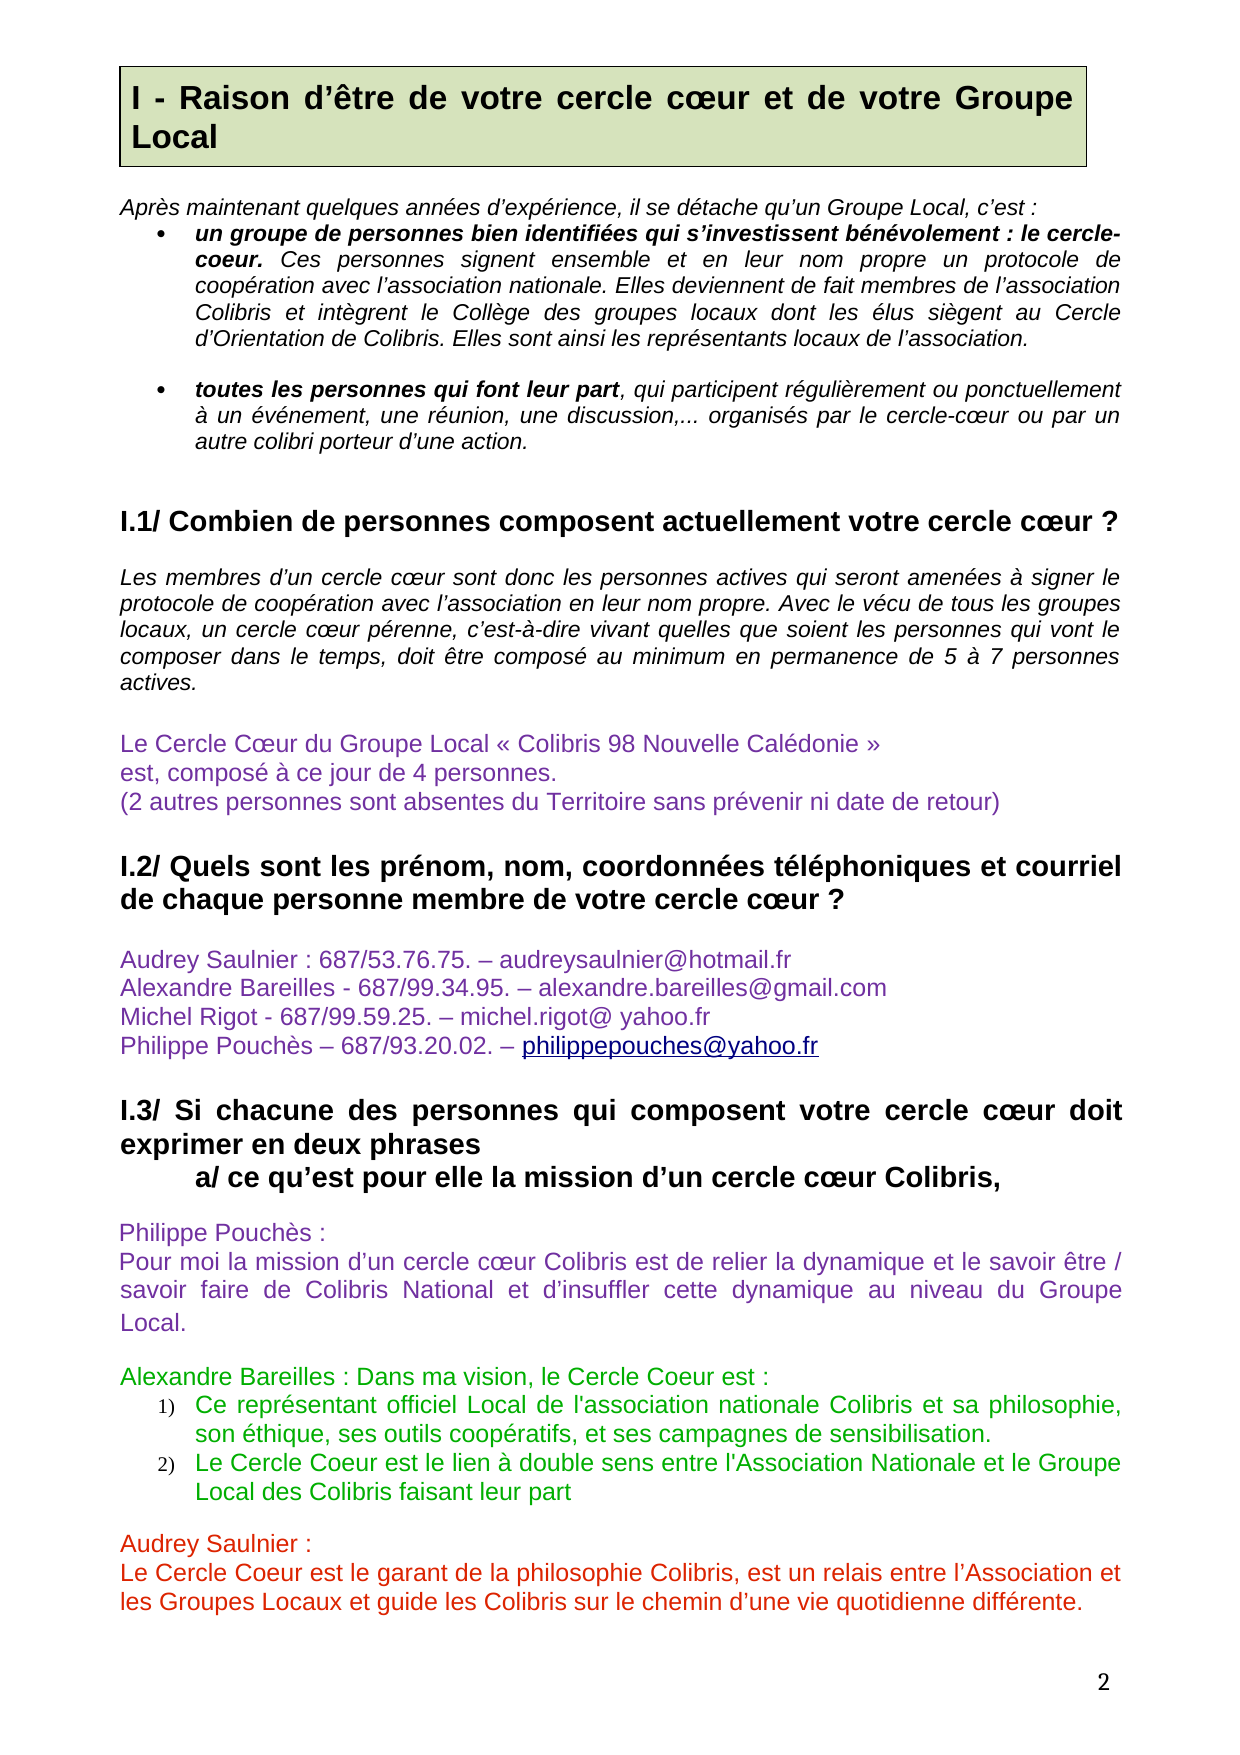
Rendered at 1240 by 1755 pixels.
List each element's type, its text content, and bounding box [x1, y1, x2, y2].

text Alexandre Bareilles - 687/99.34.95. – alexandre.bareilles@gmail.com [120, 973, 1124, 1002]
text I.3/ Si chacune des personnes qui composent votre cercle cœur doit exprimer en deux phrases [120, 1093, 1124, 1160]
text a/ ce qu’est pour elle la mission d’un cercle cœur Colibris, [120, 1160, 1124, 1194]
text Audrey Saulnier : [120, 1529, 1124, 1558]
text Le Cercle Coeur est le garant de la philosophie Colibris, est un relais entre l’Association et les Groupes Locaux et guide les Colibris sur le chemin d’une vie quotidienne différente. [120, 1558, 1124, 1616]
text Audrey Saulnier : 687/53.76.75. – audreysaulnier@hotmail.fr [120, 944, 1124, 973]
text I.1/ Combien de personnes composent actuellement votre cercle cœur ? [120, 504, 1124, 537]
text I.2/ Quels sont les prénom, nom, coordonnées téléphoniques et courriel de chaque personne membre de votre cercle cœur ? [120, 849, 1124, 916]
text Philippe Pouchès : [119, 1218, 1124, 1247]
text Philippe Pouchès – 687/93.20.02. – philippepouches@yahoo.fr [120, 1031, 1124, 1059]
list Le Cercle Coeur est le lien à double sens entre l'Association Nationale et le Groupe Local des Colibris faisant leur part [157, 1448, 1124, 1505]
table_header I - Raison d’être de votre cercle cœur et de votre Groupe Local [121, 67, 1086, 166]
text Pour moi la mission d’un cercle cœur Colibris est de relier la dynamique et le savoir être / savoir faire de Colibris National et d’insuffler cette dynamique au niveau du Groupe Local. [119, 1247, 1124, 1338]
text Michel Rigot - 687/99.59.25. – michel.rigot@ yahoo.fr [120, 1002, 1124, 1031]
text Le Cercle Cœur du Groupe Local « Colibris 98 Nouvelle Calédonie » [120, 729, 1124, 758]
text Alexandre Bareilles : Dans ma vision, le Cercle Coeur est : [120, 1362, 1124, 1390]
list un groupe de personnes bien identifiées qui s’investissent bénévolement : le cercle-coeur. Ces personnes signent ensemble et en leur nom propre un protocole de coopération avec l’association nationale. Elles deviennent de fait membres de l’association Colibris et intègrent le Collège des groupes locaux dont les élus siègent au Cercle d’Orientation de Colibris. Elles sont ainsi les représentants locaux de l’association. [157, 220, 1124, 352]
list Ce représentant officiel Local de l'association nationale Colibris et sa philosophie, son éthique, ses outils coopératifs, et ses campagnes de sensibilisation. [157, 1390, 1124, 1448]
list toutes les personnes qui font leur part, qui participent régulièrement ou ponctuellement à un événement, une réunion, une discussion,... organisés par le cercle-cœur ou par un autre colibri porteur d’une action. [157, 376, 1124, 455]
text Les membres d’un cercle cœur sont donc les personnes actives qui seront amenées à signer le protocole de coopération avec l’association en leur nom propre. Avec le vécu de tous les groupes locaux, un cercle cœur pérenne, c’est-à-dire vivant quelles que soient les personnes qui vont le composer dans le temps, doit être composé au minimum en permanence de 5 à 7 personnes actives. [120, 564, 1124, 695]
text Après maintenant quelques années d’expérience, il se détache qu’un Groupe Local, c’est : [120, 193, 1124, 220]
text (2 autres personnes sont absentes du Territoire sans prévenir ni date de retour) [120, 786, 1124, 815]
text est, composé à ce jour de 4 personnes. [120, 758, 1124, 786]
